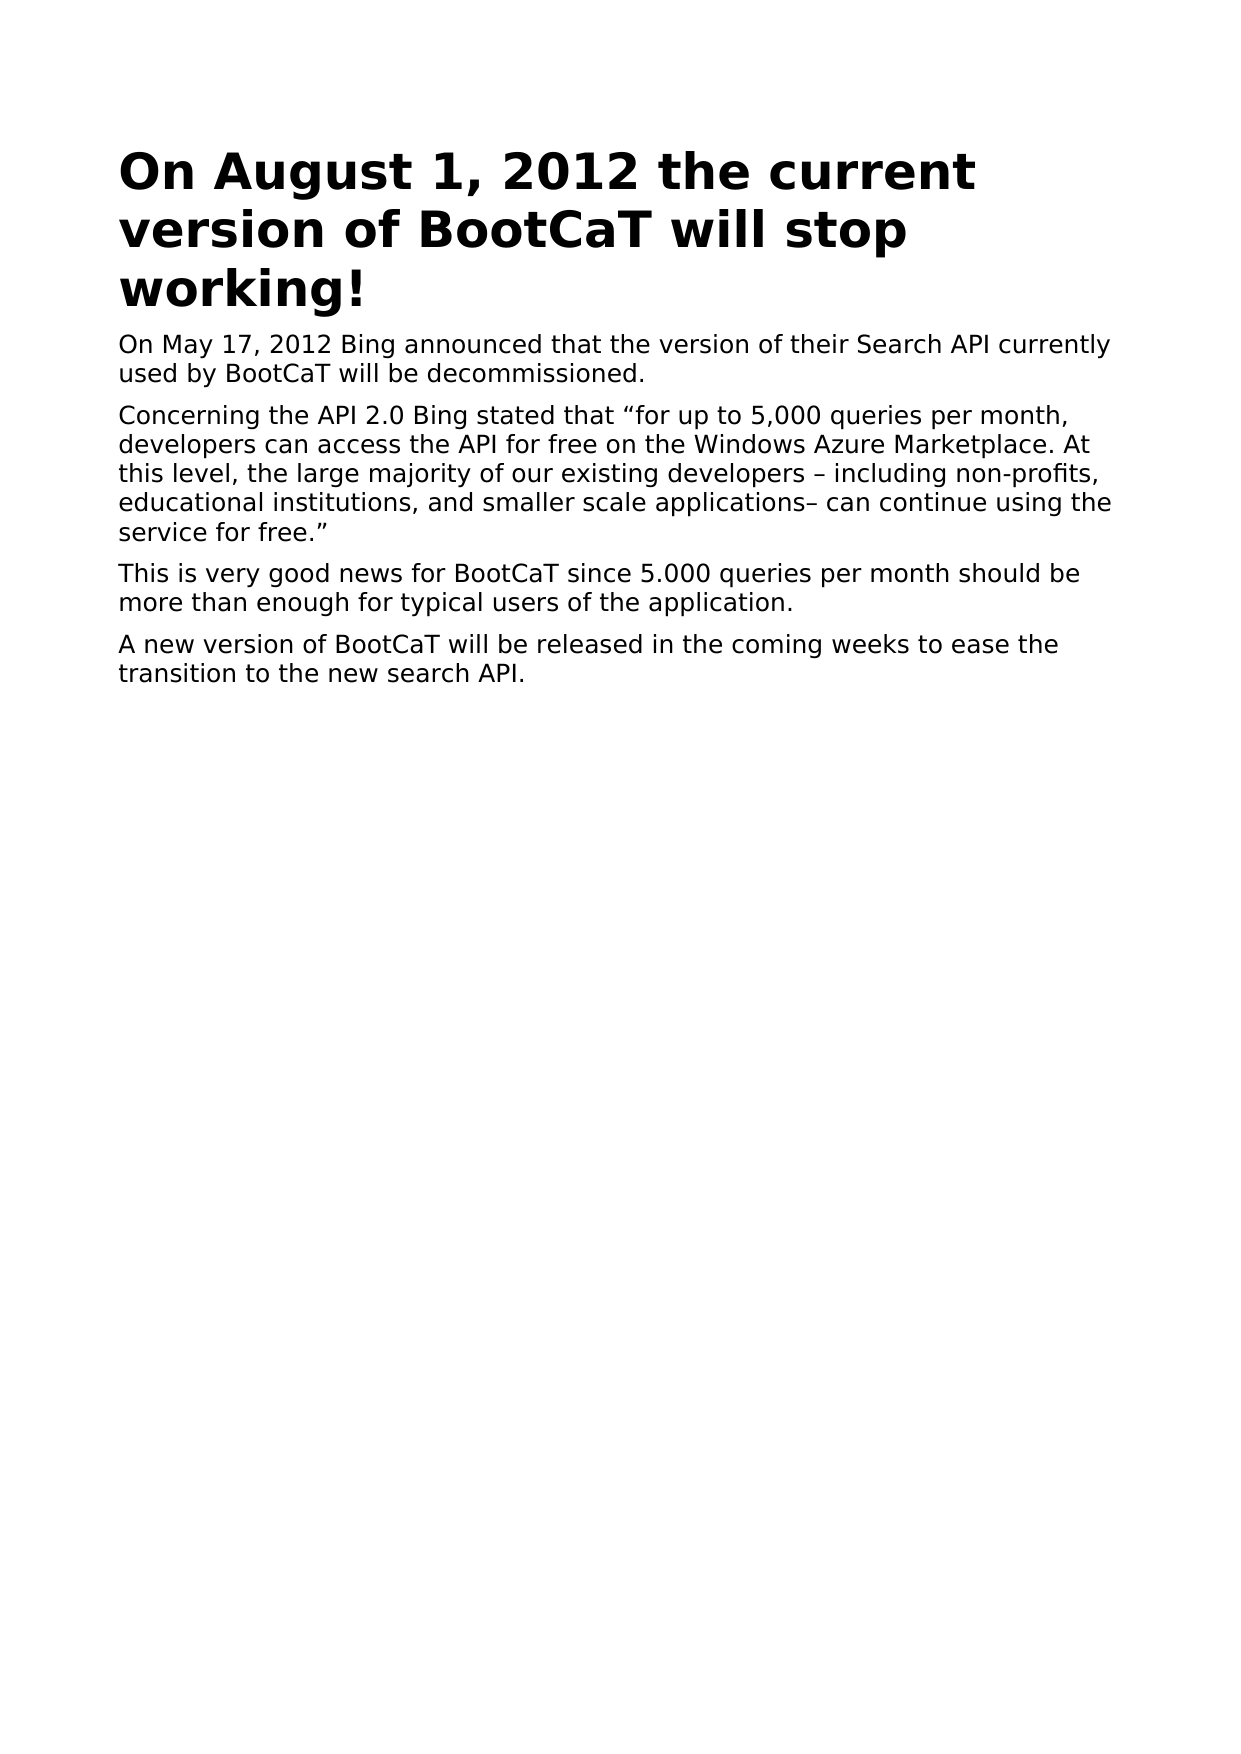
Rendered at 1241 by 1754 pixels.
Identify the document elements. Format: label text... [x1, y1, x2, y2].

text This is very good news for BootCaT since 5.000 queries per month should be more than enough for typical users of the application. [118, 559, 1122, 618]
text On May 17, 2012 Bing announced that the version of their Search API currently used by BootCaT will be decommissioned. [118, 330, 1122, 389]
subtitle On August 1, 2012 the current version of BootCaT will stop working! [118, 143, 1122, 318]
text Concerning the API 2.0 Bing stated that “for up to 5,000 queries per month, developers can access the API for free on the Windows Azure Marketplace. At this level, the large majority of our existing developers – including non-profits, educational institutions, and smaller scale applications– can continue using the service for free.” [118, 401, 1122, 547]
text A new version of BootCaT will be released in the coming weeks to ease the transition to the new search API. [118, 630, 1122, 689]
